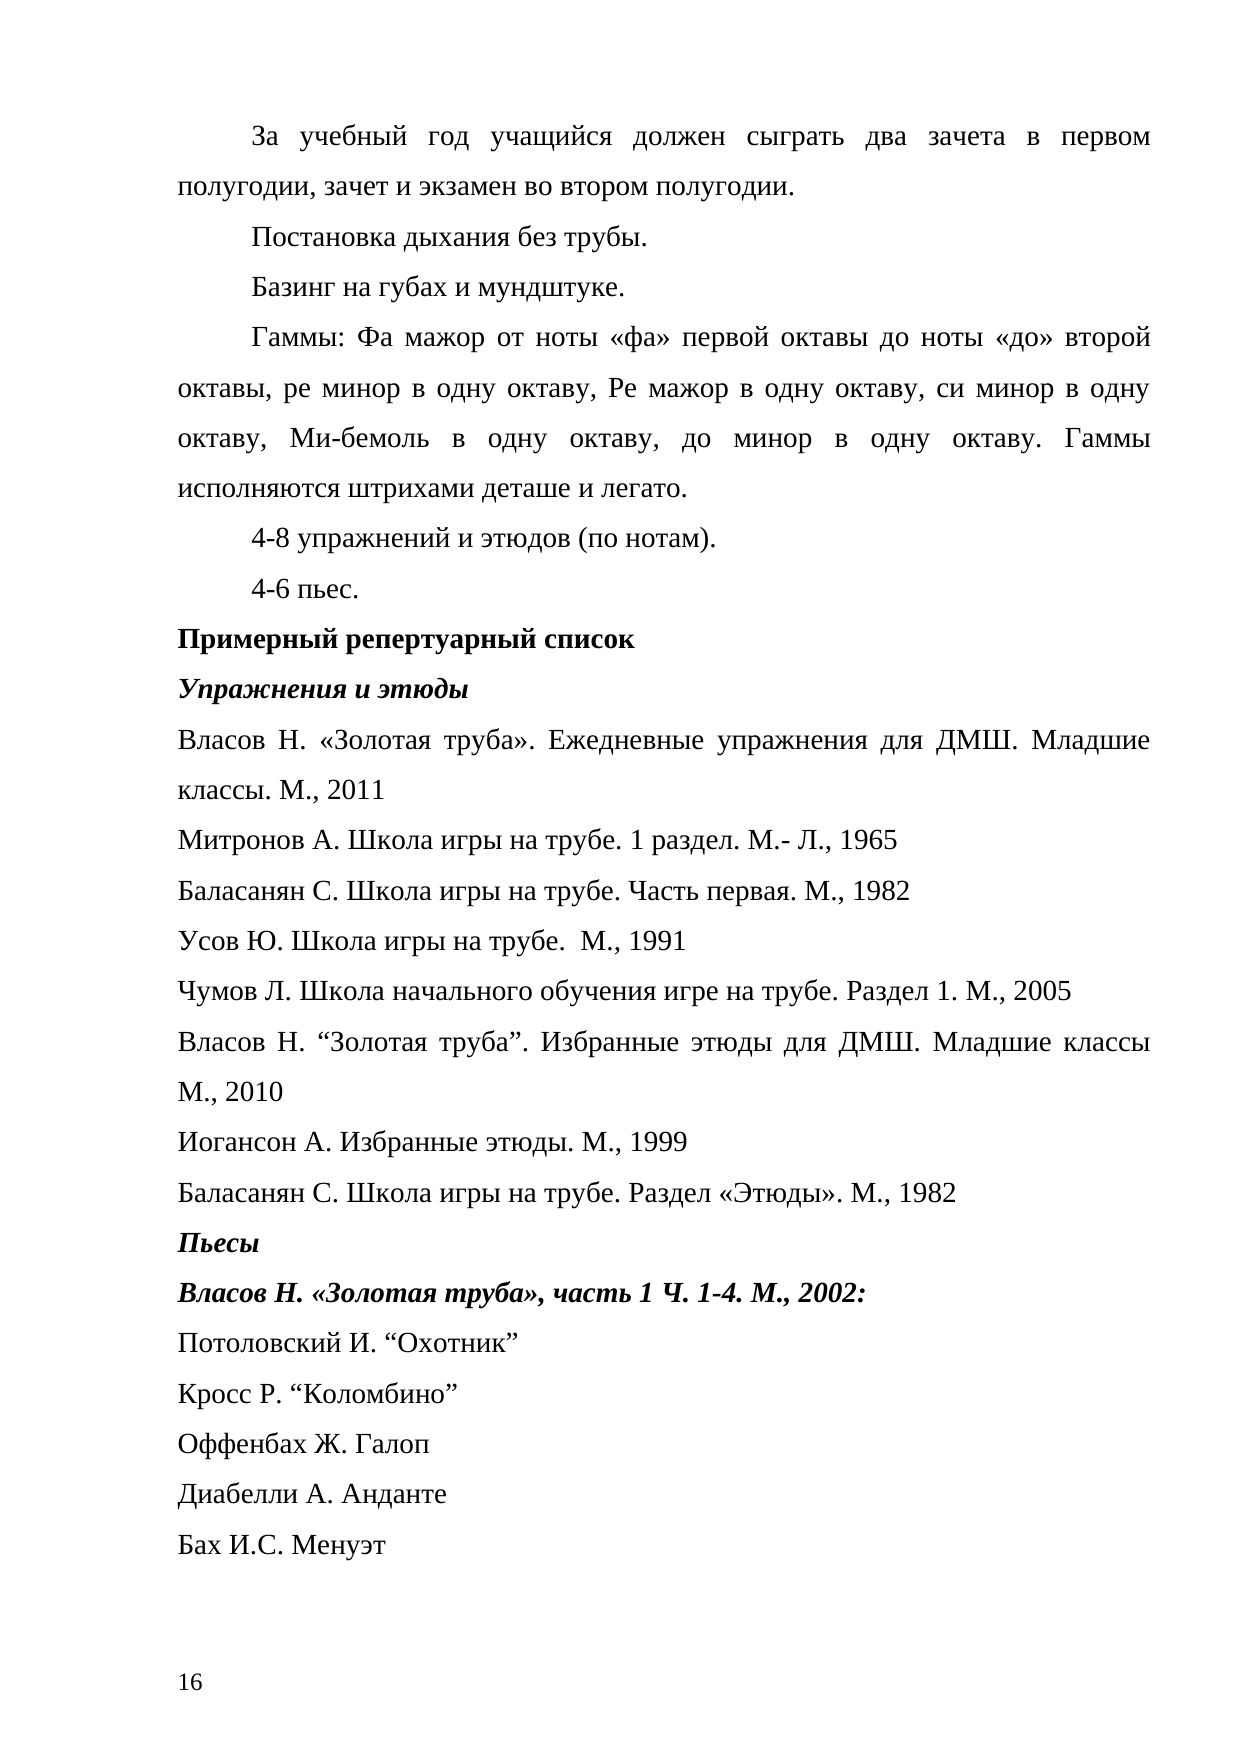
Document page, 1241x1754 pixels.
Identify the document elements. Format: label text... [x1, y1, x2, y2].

text Иогансон А. Избранные этюды. М., 1999 [177, 1124, 1152, 1158]
text Постановка дыхания без трубы. [177, 219, 1152, 252]
text Примерный репертуарный список [177, 621, 1152, 655]
text За учебный год учащийся должен сыграть два зачета в первом полугодии, зачет и экзамен во втором полугодии. [177, 118, 1152, 202]
text Пьесы [177, 1225, 1152, 1258]
text Чумов Л. Школа начального обучения игре на трубе. Раздел 1. М., 2005 [177, 973, 1152, 1007]
text Оффенбах Ж. Галоп [177, 1426, 1152, 1460]
text Власов Н. «Золотая труба», часть 1 Ч. 1-4. М., 2002: [177, 1275, 1152, 1309]
text Упражнения и этюды [177, 672, 1152, 705]
text 4-8 упражнений и этюдов (по нотам). [177, 521, 1152, 554]
text Бах И.С. Менуэт [177, 1527, 1152, 1560]
text Баласанян С. Школа игры на трубе. Раздел «Этюды». М., 1982 [177, 1175, 1152, 1208]
text Власов Н. «Золотая труба». Ежедневные упражнения для ДМШ. Младшие классы. М., 2011 [177, 722, 1152, 806]
text Митронов А. Школа игры на трубе. 1 раздел. М.- Л., 1965 [177, 822, 1152, 856]
text Гаммы: Фа мажор от ноты «фа» первой октавы до ноты «до» второй октавы, ре минор в одну октаву, Ре мажор в одну октаву, си минор в одну октаву, Ми-бемоль в одну октаву, до минор в одну октаву. Гаммы исполняются штрихами деташе и легато. [177, 319, 1152, 504]
text Потоловский И. “Охотник” [177, 1326, 1152, 1359]
text Диабелли А. Анданте [177, 1477, 1152, 1510]
text 4-6 пьес. [177, 571, 1152, 604]
text Кросс Р. “Коломбино” [177, 1376, 1152, 1409]
text Власов Н. “Золотая труба”. Избранные этюды для ДМШ. Младшие классы М., 2010 [177, 1024, 1152, 1108]
text Базинг на губах и мундштуке. [177, 269, 1152, 303]
text Баласанян С. Школа игры на трубе. Часть первая. М., 1982 [177, 873, 1152, 906]
text Усов Ю. Школа игры на трубе. М., 1991 [177, 923, 1152, 957]
